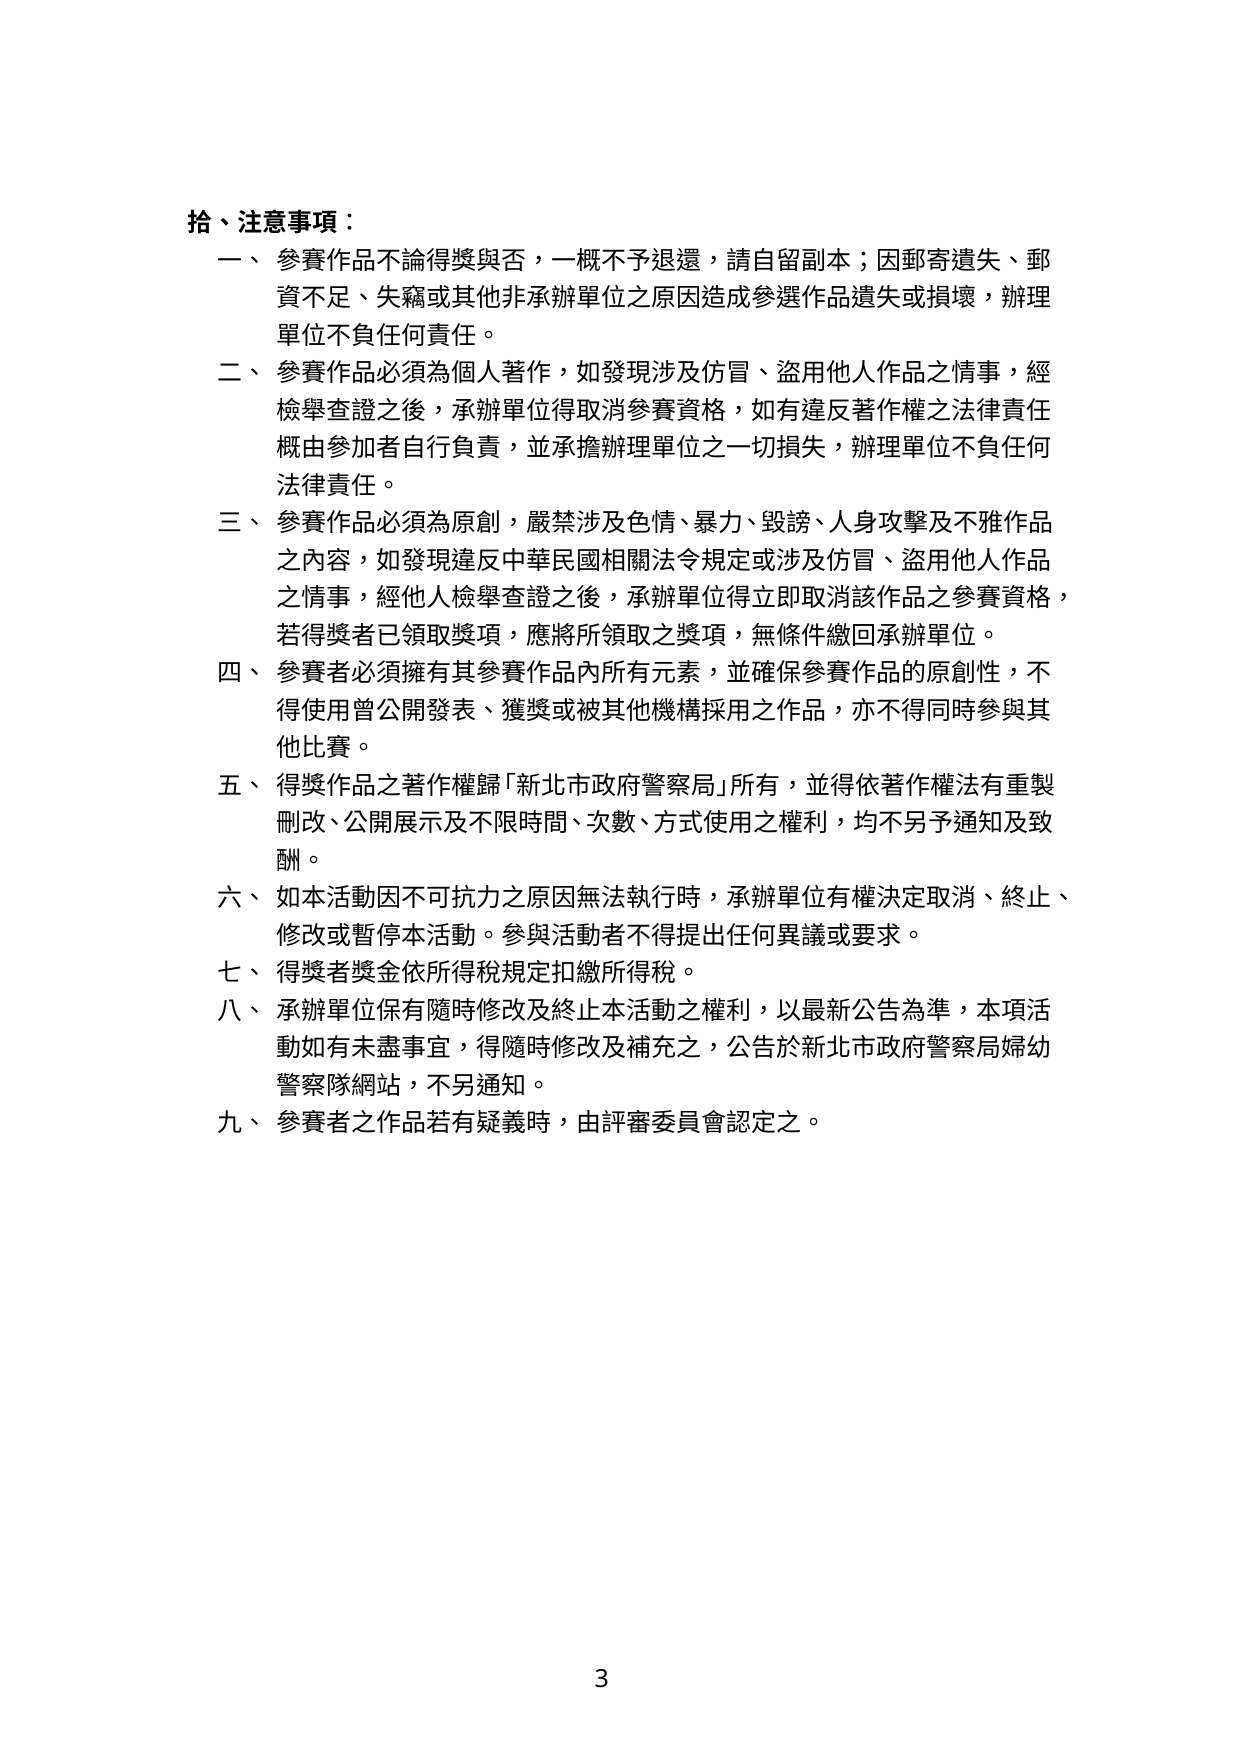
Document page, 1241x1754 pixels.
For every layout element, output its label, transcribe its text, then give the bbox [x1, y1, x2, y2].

text 拾、注意事項： [187, 202, 1053, 239]
list 參賽作品必須為個人著作，如發現涉及仿冒、盜用他人作品之情事，經檢舉查證之後，承辦單位得取消參賽資格，如有違反著作權之法律責任概由參加者自行負責，並承擔辦理單位之一切損失，辦理單位不負任何法律責任。 [217, 352, 1053, 502]
list 參賽作品不論得獎與否，一概不予退還，請自留副本；因郵寄遺失、郵資不足、失竊或其他非承辦單位之原因造成參選作品遺失或損壞，辦理單位不負任何責任。 [217, 239, 1053, 352]
list 參賽者必須擁有其參賽作品內所有元素，並確保參賽作品的原創性，不得使用曾公開發表、獲獎或被其他機構採用之作品，亦不得同時參與其他比賽。 [217, 652, 1053, 764]
list 參賽作品必須為原創，嚴禁涉及色情、暴力、毀謗、人身攻擊及不雅作品之內容，如發現違反中華民國相關法令規定或涉及仿冒、盜用他人作品之情事，經他人檢舉查證之後，承辦單位得立即取消該作品之參賽資格，若得獎者已領取獎項，應將所領取之獎項，無條件繳回承辦單位。 [217, 502, 1053, 652]
list 得獎作品之著作權歸「新北市政府警察局」所有，並得依著作權法有重製、刪改、公開展示及不限時間、次數、方式使用之權利，均不另予通知及致酬。 [217, 764, 1053, 877]
list 承辦單位保有隨時修改及終止本活動之權利，以最新公告為準，本項活動如有未盡事宜，得隨時修改及補充之，公告於新北市政府警察局婦幼警察隊網站，不另通知。 [217, 989, 1053, 1102]
list 如本活動因不可抗力之原因無法執行時，承辦單位有權決定取消、終止、修改或暫停本活動。參與活動者不得提出任何異議或要求。 [217, 877, 1053, 952]
list 得獎者獎金依所得稅規定扣繳所得稅。 [217, 952, 1053, 989]
list 參賽者之作品若有疑義時，由評審委員會認定之。 [217, 1102, 1053, 1139]
